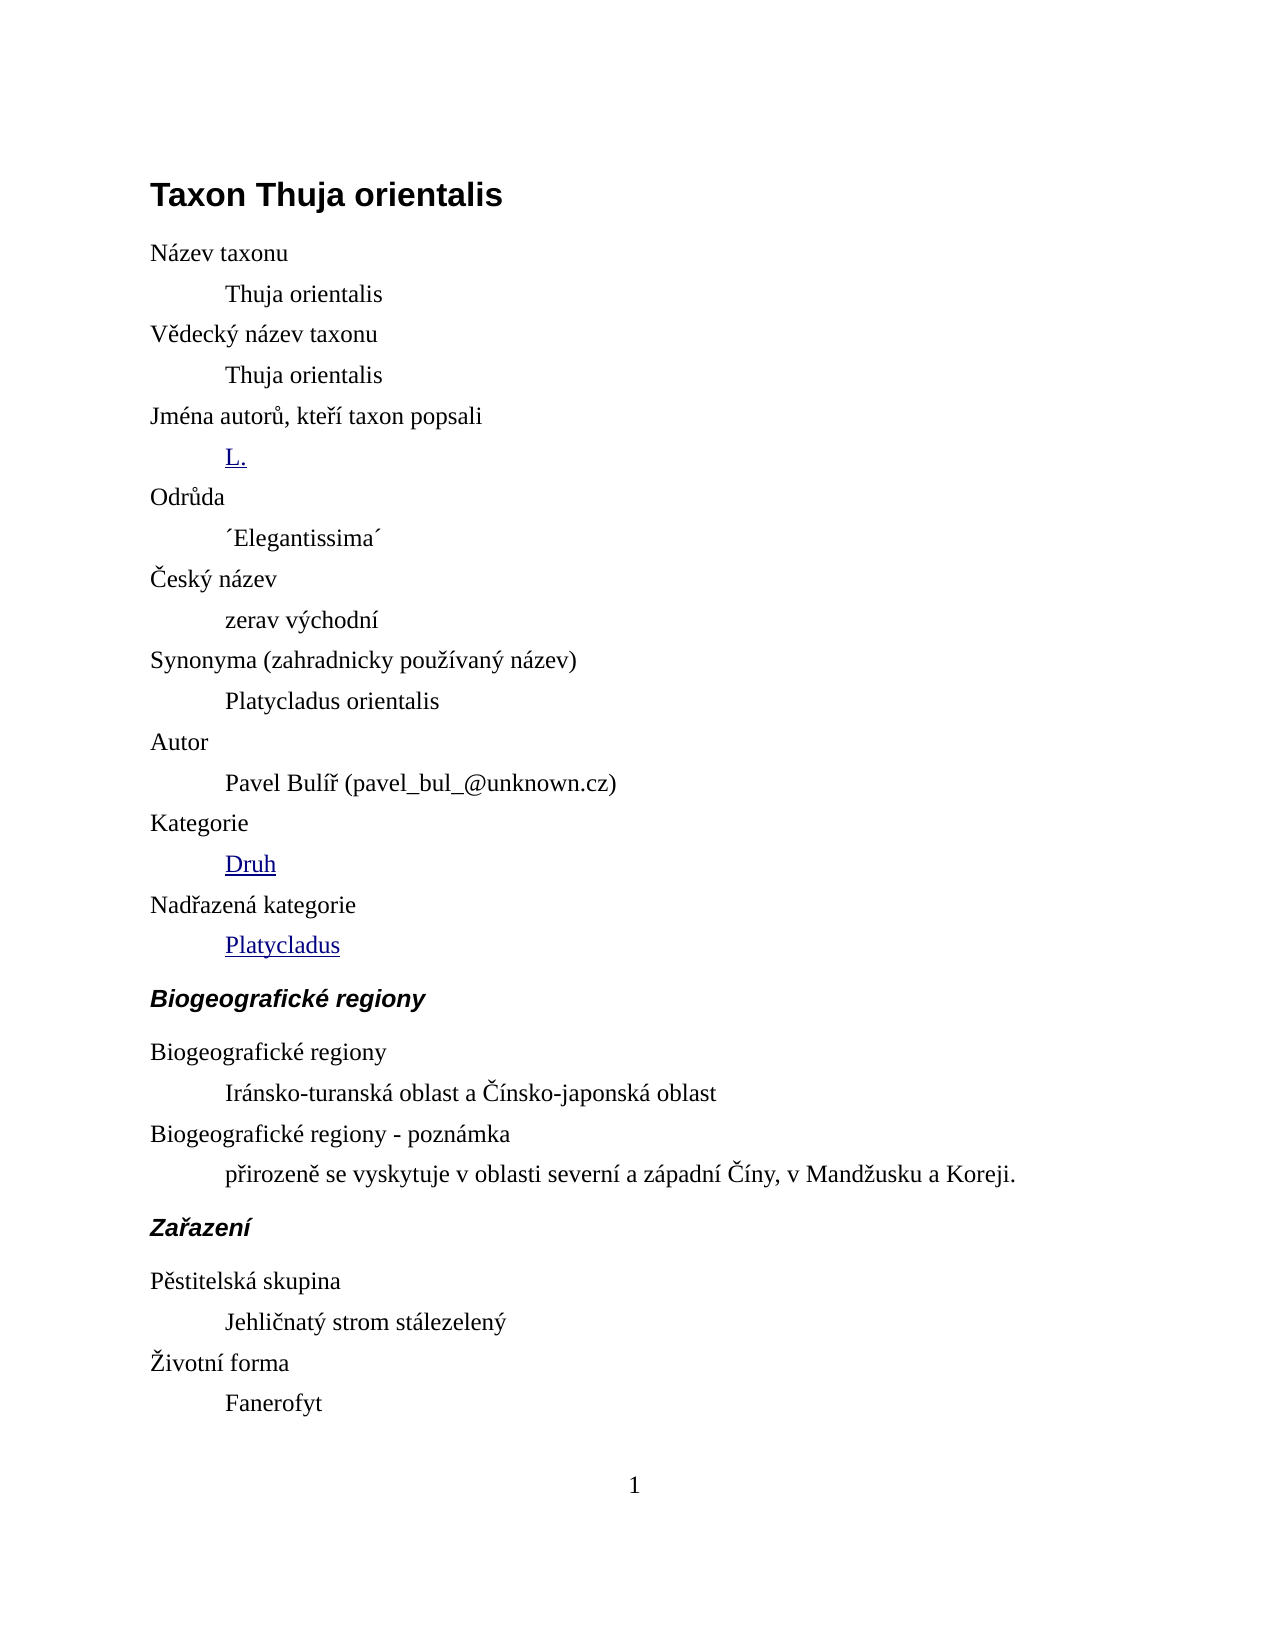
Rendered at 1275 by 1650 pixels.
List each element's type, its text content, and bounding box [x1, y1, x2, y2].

text Biogeografické regiony [150, 1037, 1125, 1066]
text Český název [150, 564, 1125, 593]
text zerav východní [225, 605, 1125, 633]
subtitle Biogeografické regiony [150, 984, 1125, 1013]
text Platycladus orientalis [225, 686, 1125, 715]
text Pavel Bulíř (pavel_bul_@unknown.cz) [225, 768, 1125, 796]
text Platycladus [225, 931, 1125, 959]
text Thuja orientalis [225, 360, 1125, 389]
subtitle Taxon Thuja orientalis [150, 175, 1125, 214]
text Kategorie [150, 808, 1125, 837]
text Odrůda [150, 482, 1125, 511]
text Jména autorů, kteří taxon popsali [150, 401, 1125, 430]
text Iránsko-turanská oblast a Čínsko-japonská oblast [225, 1078, 1125, 1107]
text Autor [150, 727, 1125, 756]
text L. [225, 442, 1125, 471]
text Životní forma [150, 1348, 1125, 1376]
text Jehličnatý strom stálezelený [225, 1307, 1125, 1336]
text Vědecký název taxonu [150, 319, 1125, 348]
text Fanerofyt [225, 1388, 1125, 1417]
text Thuja orientalis [225, 279, 1125, 308]
text Název taxonu [150, 238, 1125, 267]
text přirozeně se vyskytuje v oblasti severní a západní Číny, v Mandžusku a Koreji. [225, 1159, 1125, 1188]
text Biogeografické regiony - poznámka [150, 1119, 1125, 1147]
subtitle Zařazení [150, 1213, 1125, 1242]
text ´Elegantissima´ [225, 523, 1125, 552]
text Druh [225, 849, 1125, 878]
text Synonyma (zahradnicky používaný název) [150, 645, 1125, 674]
text Pěstitelská skupina [150, 1266, 1125, 1295]
text Nadřazená kategorie [150, 890, 1125, 918]
